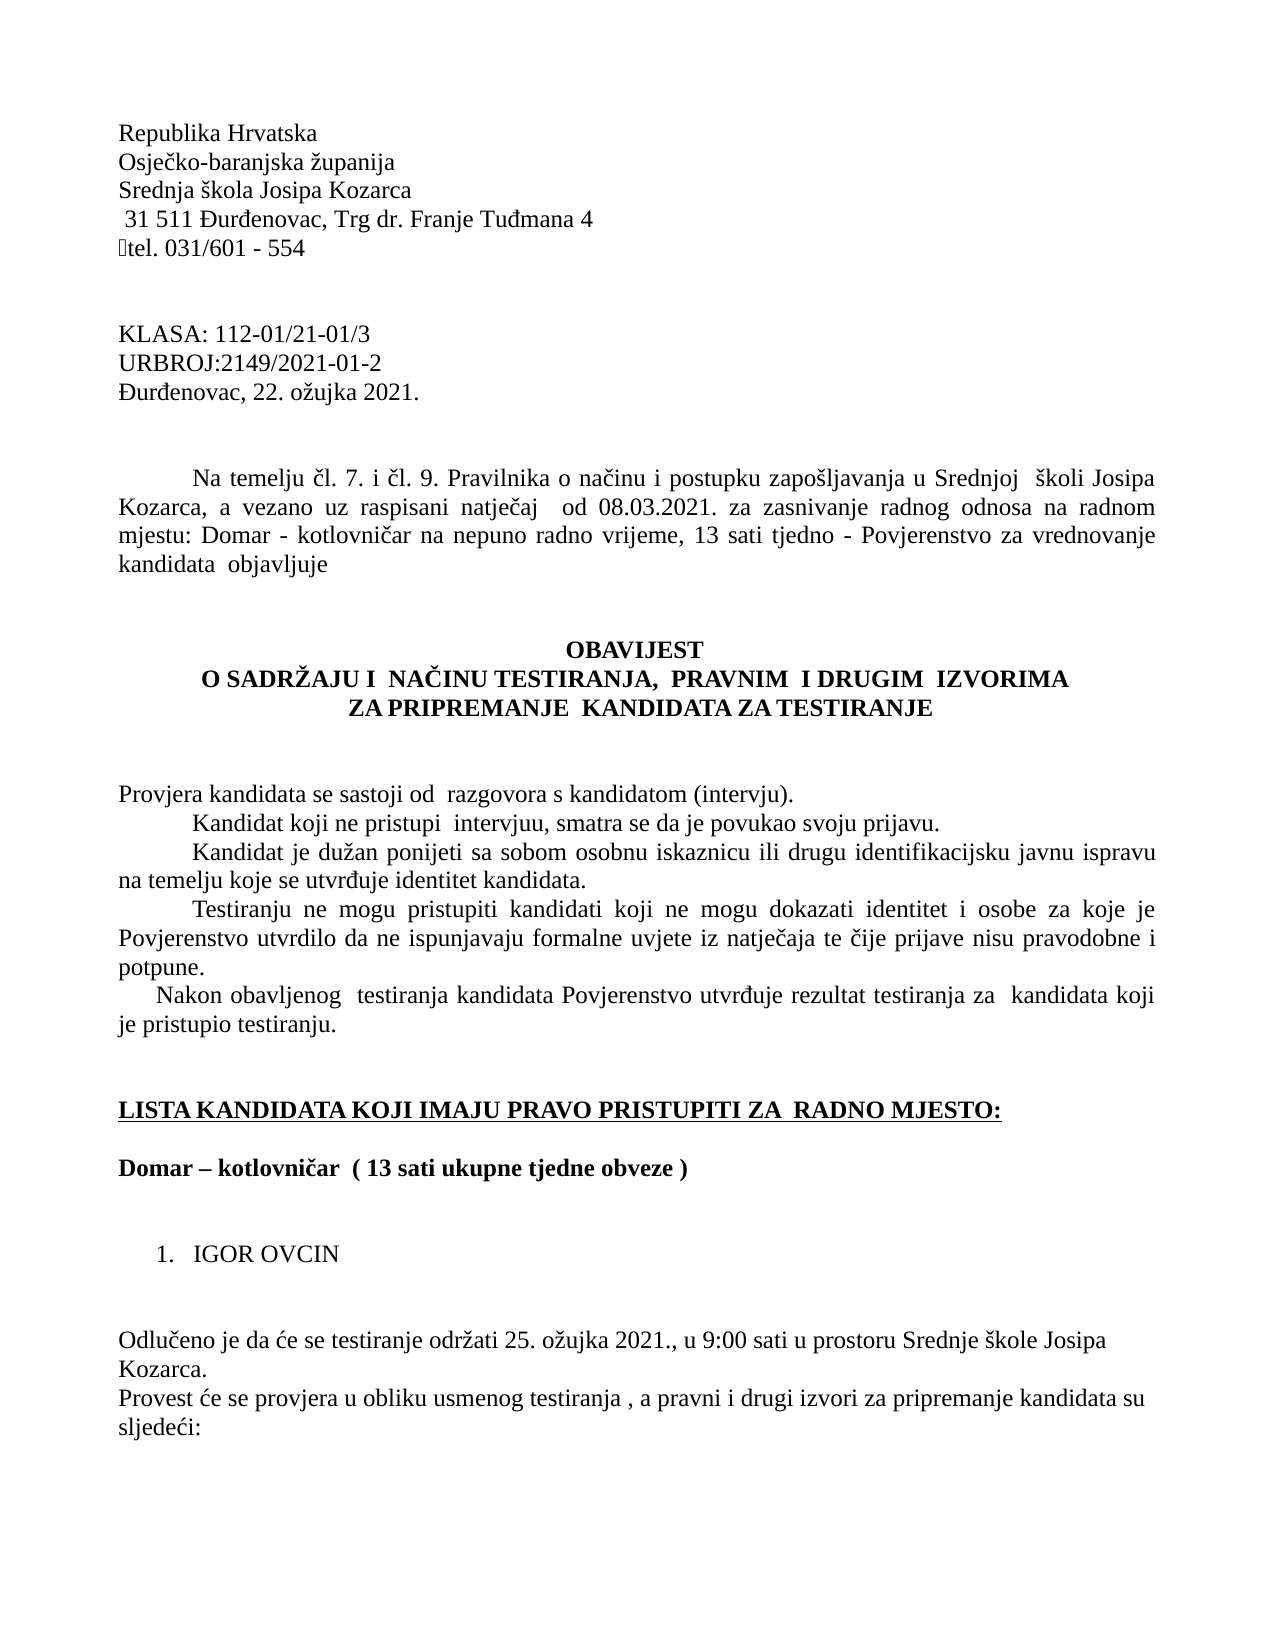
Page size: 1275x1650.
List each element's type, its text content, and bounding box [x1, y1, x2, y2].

text Provjera kandidata se sastoji od razgovora s kandidatom (intervju). [118, 779, 1157, 808]
text KLASA: 112-01/21-01/3 [118, 319, 1157, 348]
list IGOR OVCIN [156, 1239, 1157, 1268]
text O SADRŽAJU I NAČINU TESTIRANJA, PRAVNIM I DRUGIM IZVORIMA [118, 664, 1157, 693]
text Nakon obavljenog testiranja kandidata Povjerenstvo utvrđuje rezultat testiranja za kandidata koji je pristupio testiranju. [118, 981, 1157, 1038]
text tel. 031/601 - 554 [118, 233, 1157, 262]
text Provest će se provjera u obliku usmenog testiranja , a pravni i drugi izvori za pripremanje kandidata su sljedeći: [118, 1383, 1157, 1441]
text Odlučeno je da će se testiranje održati 25. ožujka 2021., u 9:00 sati u prostoru Srednje škole Josipa Kozarca. [118, 1326, 1157, 1383]
text Na temelju čl. 7. i čl. 9. Pravilnika o načinu i postupku zapošljavanja u Srednjoj školi Josipa Kozarca, a vezano uz raspisani natječaj od 08.03.2021. za zasnivanje radnog odnosa na radnom mjestu: Domar - kotlovničar na nepuno radno vrijeme, 13 sati tjedno - Povjerenstvo za vrednovanje kandidata objavljuje [118, 463, 1157, 578]
text LISTA KANDIDATA KOJI IMAJU PRAVO PRISTUPITI ZA RADNO MJESTO: [118, 1096, 1157, 1124]
text Testiranju ne mogu pristupiti kandidati koji ne mogu dokazati identitet i osobe za koje je Povjerenstvo utvrdilo da ne ispunjavaju formalne uvjete iz natječaja te čije prijave nisu pravodobne i potpune. [118, 894, 1157, 981]
text Domar – kotlovničar ( 13 sati ukupne tjedne obveze ) [118, 1153, 1157, 1182]
text Republika Hrvatska [118, 118, 1157, 147]
text Osječko-baranjska županija [118, 147, 1157, 176]
text ZA PRIPREMANJE KANDIDATA ZA TESTIRANJE [118, 693, 1157, 722]
text URBROJ:2149/2021-01-2 [118, 348, 1157, 377]
text Đurđenovac, 22. ožujka 2021. [118, 377, 1157, 406]
text 31 511 Đurđenovac, Trg dr. Franje Tuđmana 4 [118, 204, 1157, 233]
text Kandidat koji ne pristupi intervjuu, smatra se da je povukao svoju prijavu. [118, 808, 1157, 837]
text Kandidat je dužan ponijeti sa sobom osobnu iskaznicu ili drugu identifikacijsku javnu ispravu na temelju koje se utvrđuje identitet kandidata. [118, 837, 1157, 894]
text OBAVIJEST [118, 636, 1157, 664]
text Srednja škola Josipa Kozarca [118, 176, 1157, 204]
